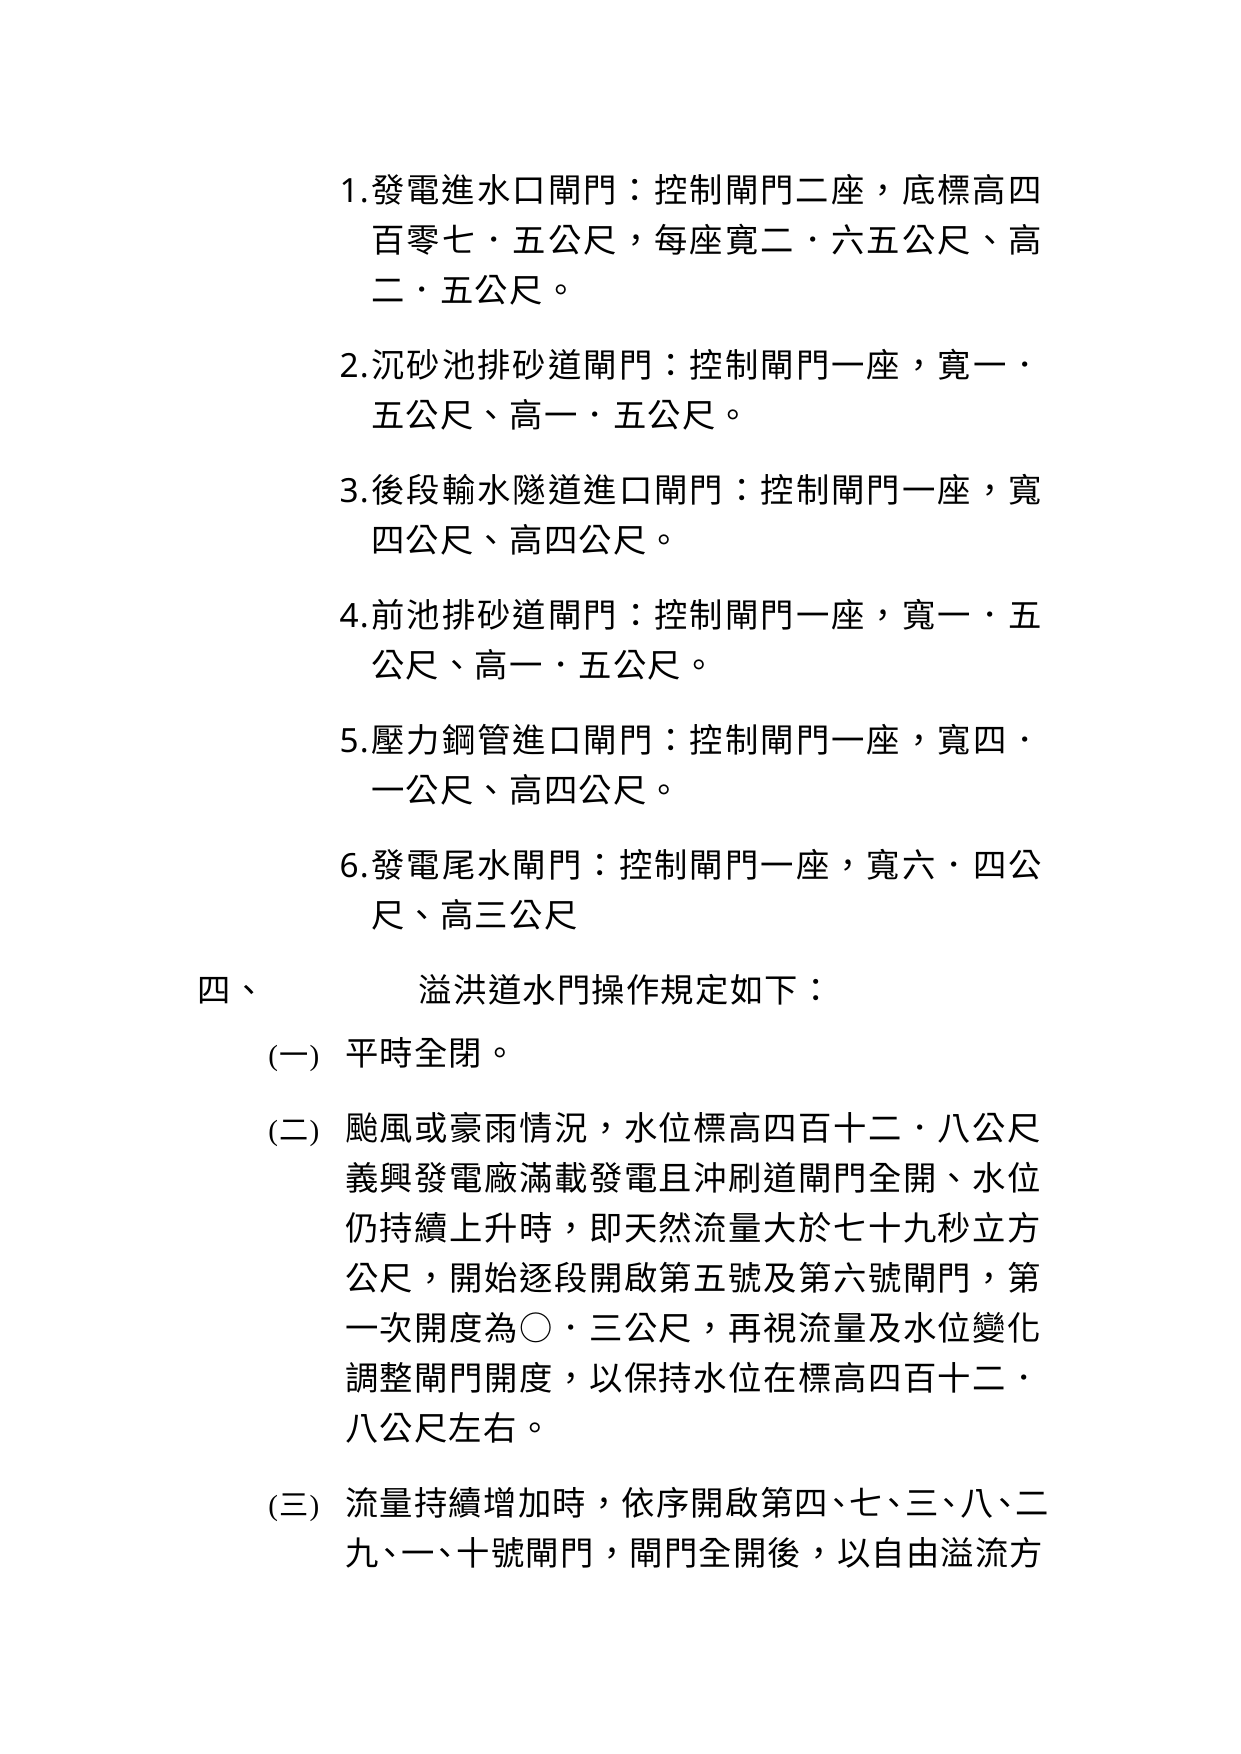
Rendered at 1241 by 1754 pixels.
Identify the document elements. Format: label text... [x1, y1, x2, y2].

list 平時全閉。 [268, 1025, 1043, 1075]
text 5. 壓力鋼管進口閘門：控制閘門一座，寬四．一公尺、高四公尺。 [339, 713, 1043, 813]
list 颱風或豪雨情況，水位標高四百十二．八公尺、義興發電廠滿載發電且沖刷道閘門全開、水位仍持續上升時，即天然流量大於七十九秒立方公尺，開始逐段開啟第五號及第六號閘門，第一次開度為○．三公尺，再視流量及水位變化調整閘門開度，以保持水位在標高四百十二．八公尺左右。 [268, 1100, 1043, 1450]
list 流量持續增加時，依序開啟第四、七、三、八、二、九、一、十號閘門，閘門全開後，以自由溢流方式洩洪，並增加本水庫水力排砂量。 [268, 1475, 1043, 1575]
text 6. 發電尾水閘門：控制閘門一座，寬六．四公尺、高三公尺 [339, 838, 1043, 938]
text 4. 前池排砂道閘門：控制閘門一座，寬一．五公尺、高一．五公尺。 [339, 588, 1043, 688]
list 溢洪道水門操作規定如下： [197, 963, 1043, 1013]
text 3. 後段輸水隧道進口閘門：控制閘門一座，寬四公尺、高四公尺。 [339, 463, 1043, 563]
text 2. 沉砂池排砂道閘門：控制閘門一座，寛一．五公尺、高一．五公尺。 [339, 338, 1043, 438]
text 1.發電進水口閘門：控制閘門二座，底標高四百零七．五公尺，每座寛二．六五公尺、高二．五公尺。 [339, 163, 1043, 313]
